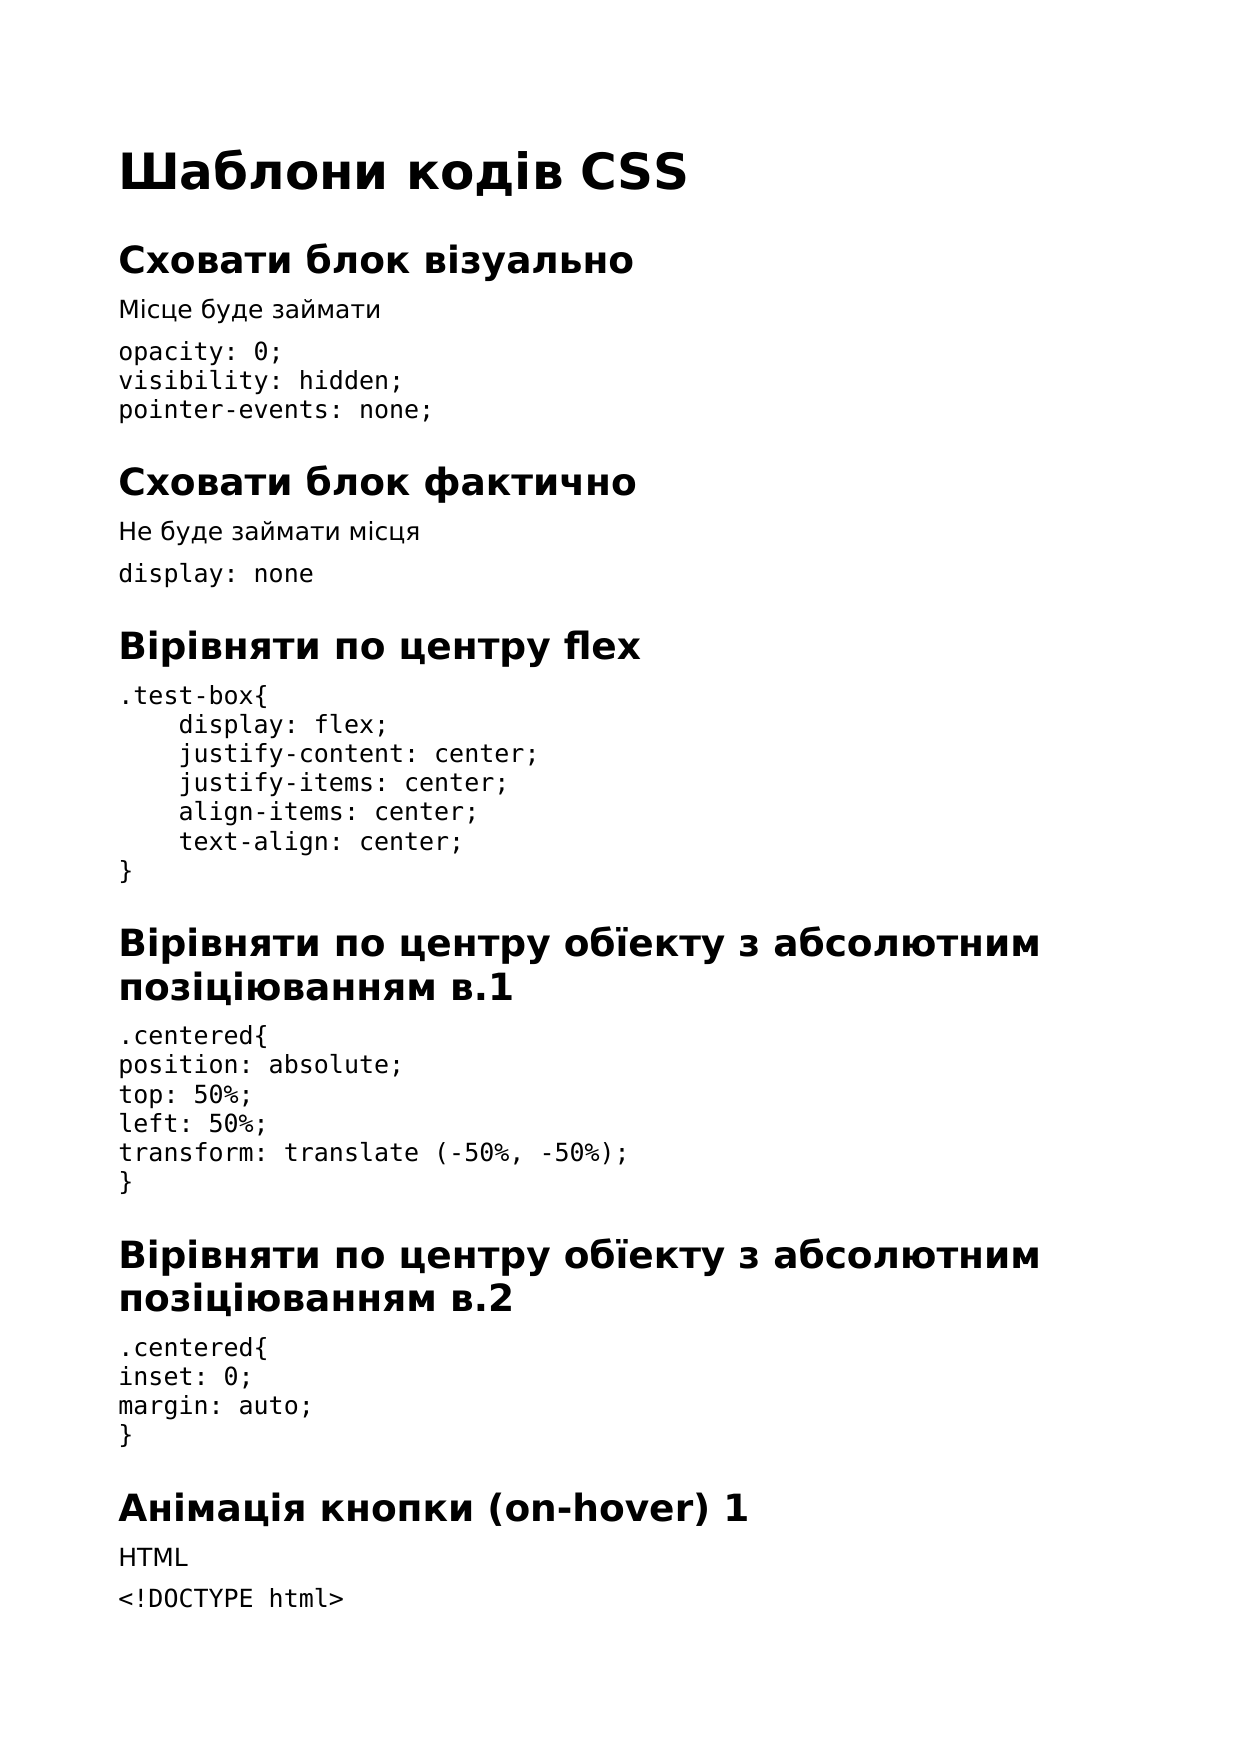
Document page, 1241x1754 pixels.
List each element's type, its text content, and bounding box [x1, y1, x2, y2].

text display: none [118, 559, 1122, 588]
text Не буде займати місця [118, 517, 1122, 546]
text .centered{ position: absolute; top: 50%; left: 50%; transform: translate (-50%, -50%); } [118, 1022, 1122, 1197]
subtitle Вірівняти по центру обїекту з абсолютним позіціюванням в.2 [118, 1233, 1122, 1321]
subtitle Сховати блок візуально [118, 239, 1122, 282]
text <!DOCTYPE html> [118, 1584, 1122, 1613]
subtitle Вірівняти по центру flex [118, 625, 1122, 668]
text .centered{ inset: 0; margin: auto; } [118, 1333, 1122, 1450]
text Місце буде займати [118, 295, 1122, 324]
subtitle Анімація кнопки (on-hover) 1 [118, 1487, 1122, 1530]
subtitle Шаблони кодів CSS [118, 143, 1122, 201]
text HTML [118, 1543, 1122, 1572]
text opacity: 0; visibility: hidden; pointer-events: none; [118, 337, 1122, 424]
subtitle Вірівняти по центру обїекту з абсолютним позіціюванням в.1 [118, 922, 1122, 1009]
text .test-box{ display: flex; justify-content: center; justify-items: center; align-items: center; text-align: center; } [118, 681, 1122, 885]
subtitle Сховати блок фактично [118, 461, 1122, 504]
